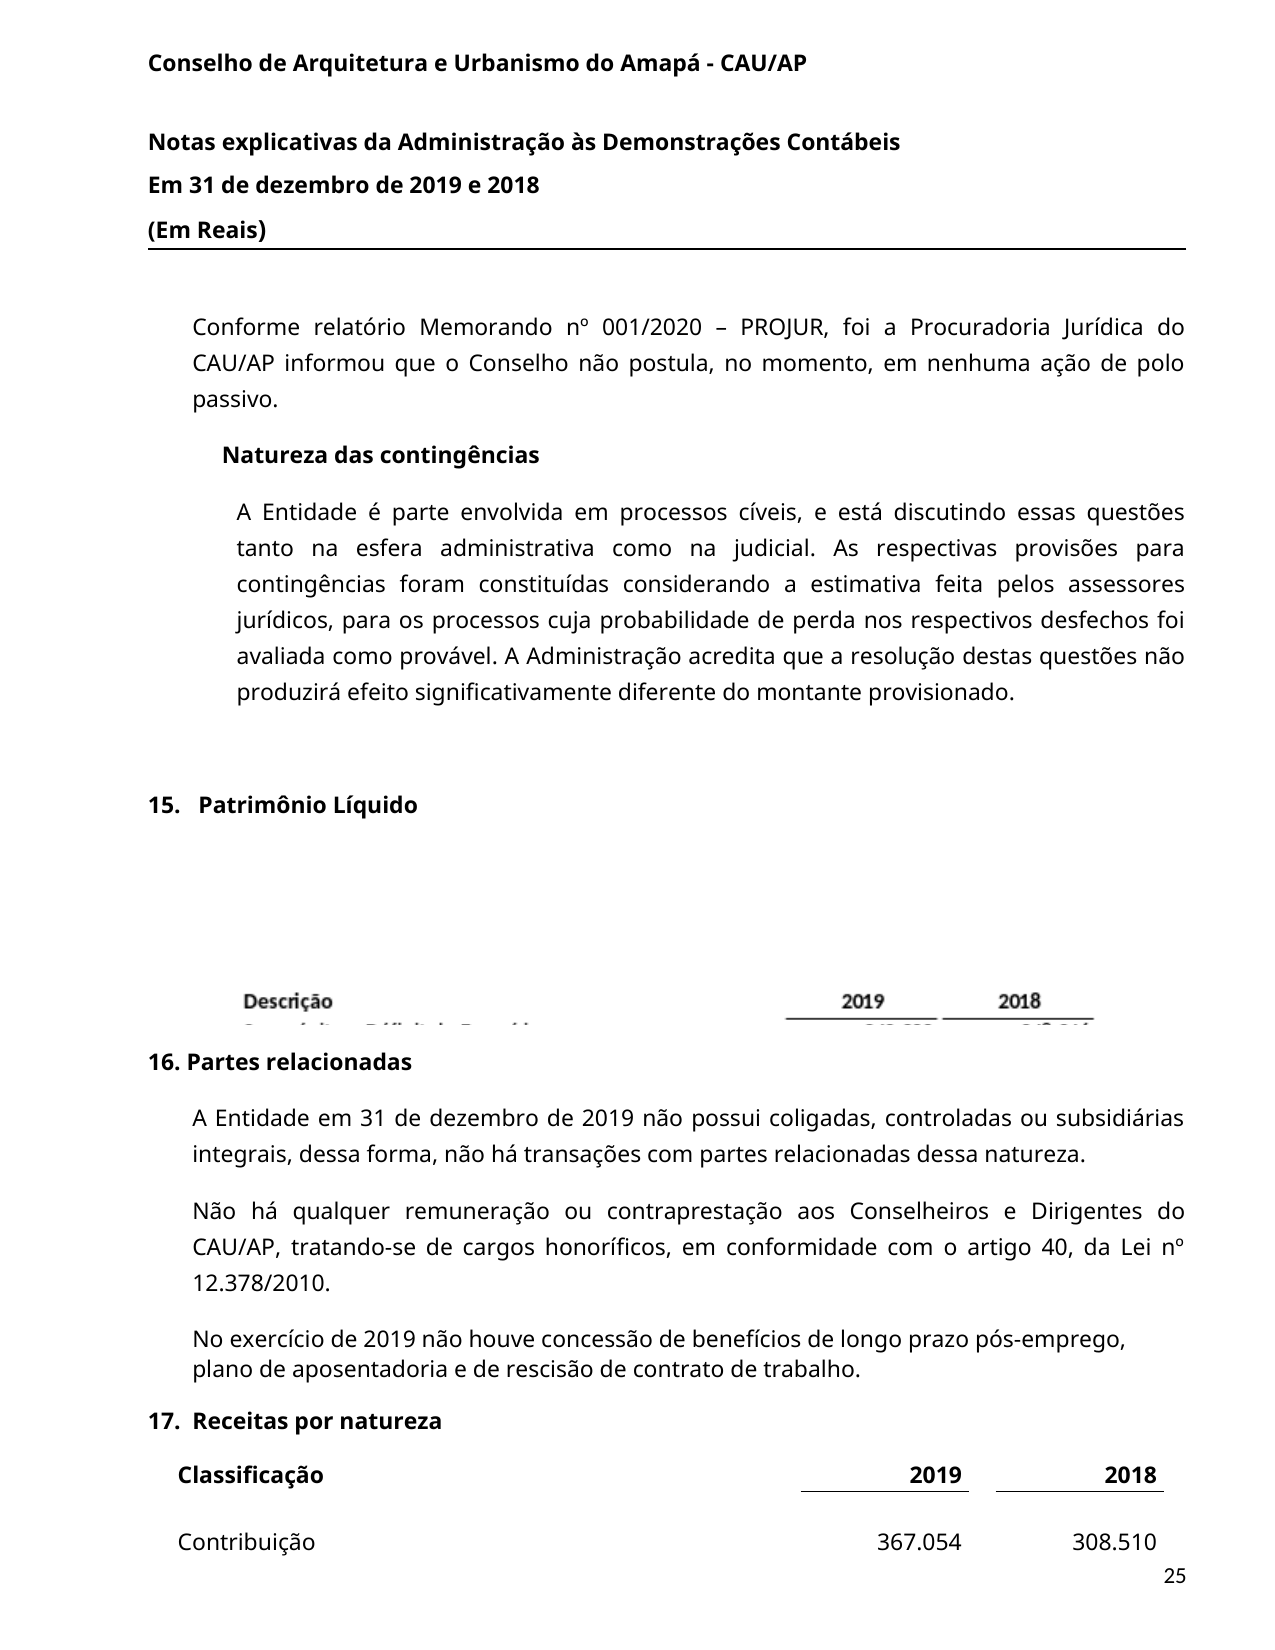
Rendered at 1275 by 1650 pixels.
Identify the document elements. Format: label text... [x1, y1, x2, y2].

table_cell [170, 1491, 774, 1523]
text Não há qualquer remuneração ou contraprestação aos Conselheiros e Dirigentes do CAU/AP, tratando-se de cargos honoríficos, em conformidade com o artigo 40, da Lei nº 12.378/2010. [192, 1195, 1186, 1298]
table_header [969, 1456, 996, 1491]
text 16. Partes relacionadas [148, 1045, 1186, 1077]
text A Entidade em 31 de dezembro de 2019 não possui coligadas, controladas ou subsidiárias integrais, dessa forma, não há transações com partes relacionadas dessa natureza. [192, 1102, 1186, 1169]
table_header [774, 1456, 801, 1491]
text Natureza das contingências [222, 439, 1186, 471]
table_header Classificação [170, 1456, 774, 1491]
table_cell [774, 1491, 801, 1523]
table_header 2018 [996, 1456, 1164, 1491]
text No exercício de 2019 não houve concessão de benefícios de longo prazo pós-emprego, plano de aposentadoria e de rescisão de contrato de trabalho. [192, 1323, 1186, 1384]
table_header 2019 [801, 1456, 969, 1491]
text Conforme relatório Memorando nº 001/2020 – PROJUR, foi a Procuradoria Jurídica do CAU/AP informou que o Conselho não postula, no momento, em nenhuma ação de polo passivo. [192, 311, 1186, 414]
table_cell [774, 1523, 801, 1557]
table_cell [969, 1523, 996, 1557]
table_cell [996, 1492, 1164, 1523]
table_cell [969, 1491, 996, 1523]
table_cell [801, 1492, 969, 1523]
table_cell 367.054 [801, 1523, 969, 1557]
text 15. Patrimônio Líquido [148, 789, 1186, 821]
table_cell Contribuição [170, 1523, 774, 1557]
text 17. Receitas por natureza [148, 1405, 1186, 1435]
text A Entidade é parte envolvida em processos cíveis, e está discutindo essas questões tanto na esfera administrativa como na judicial. As respectivas provisões para contingências foram constituídas considerando a estimativa feita pelos assessores jurídicos, para os processos cuja probabilidade de perda nos respectivos desfechos foi avaliada como provável. A Administração acredita que a resolução destas questões não produzirá efeito significativamente diferente do montante provisionado. [236, 496, 1186, 707]
table_cell 308.510 [996, 1523, 1164, 1557]
